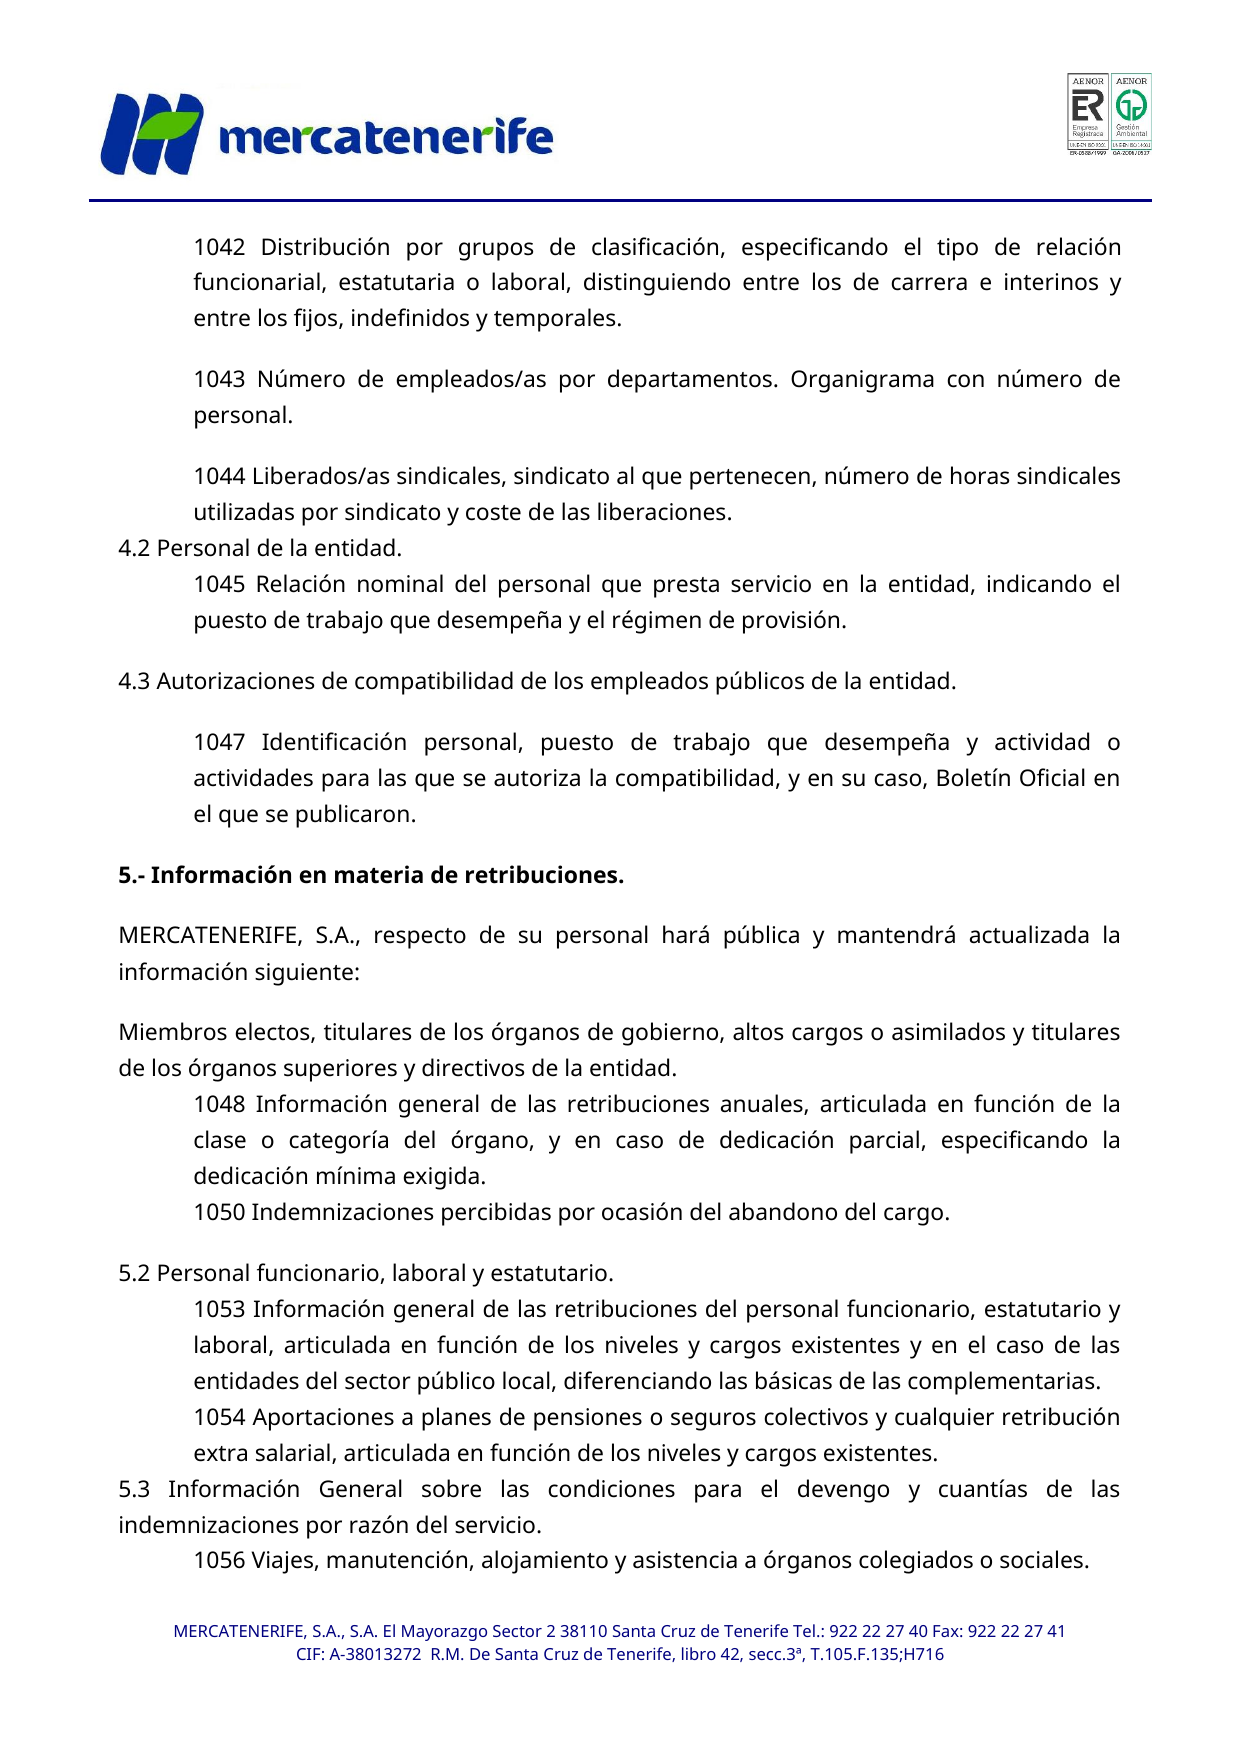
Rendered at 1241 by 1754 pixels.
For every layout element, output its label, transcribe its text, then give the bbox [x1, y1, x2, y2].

text 1053 Información general de las retribuciones del personal funcionario, estatutario y laboral, articulada en función de los niveles y cargos existentes y en el caso de las entidades del sector público local, diferenciando las básicas de las complementarias. [193, 1293, 1122, 1396]
text 5.2 Personal funcionario, laboral y estatutario. [118, 1257, 1122, 1288]
text 4.2 Personal de la entidad. [118, 532, 1122, 563]
text 1056 Viajes, manutención, alojamiento y asistencia a órganos colegiados o sociales. [118, 1544, 1122, 1576]
text 4.3 Autorizaciones de compatibilidad de los empleados públicos de la entidad. [118, 665, 1122, 696]
text 5.3 Información General sobre las condiciones para el devengo y cuantías de las indemnizaciones por razón del servicio. [118, 1473, 1122, 1540]
text Miembros electos, titulares de los órganos de gobierno, altos cargos o asimilados y titulares de los órganos superiores y directivos de la entidad. [118, 1016, 1122, 1083]
text 5.- Información en materia de retribuciones. [118, 858, 1122, 890]
text 1054 Aportaciones a planes de pensiones o seguros colectivos y cualquier retribución extra salarial, articulada en función de los niveles y cargos existentes. [193, 1401, 1122, 1468]
text 1042 Distribución por grupos de clasificación, especificando el tipo de relación funcionarial, estatutaria o laboral, distinguiendo entre los de carrera e interinos y entre los fijos, indefinidos y temporales. [193, 230, 1122, 333]
text MERCATENERIFE, S.A., respecto de su personal hará pública y mantendrá actualizada la información siguiente: [118, 919, 1122, 987]
text 1043 Número de empleados/as por departamentos. Organigrama con número de personal. [193, 363, 1122, 430]
text 1048 Información general de las retribuciones anuales, articulada en función de la clase o categoría del órgano, y en caso de dedicación parcial, especificando la dedicación mínima exigida. [193, 1088, 1122, 1191]
text 1047 Identificación personal, puesto de trabajo que desempeña y actividad o actividades para las que se autoriza la compatibilidad, y en su caso, Boletín Oficial en el que se publicaron. [193, 726, 1122, 829]
text 1044 Liberados/as sindicales, sindicato al que pertenecen, número de horas sindicales utilizadas por sindicato y coste de las liberaciones. [193, 460, 1122, 527]
text 1045 Relación nominal del personal que presta servicio en la entidad, indicando el puesto de trabajo que desempeña y el régimen de provisión. [193, 568, 1122, 635]
text 1050 Indemnizaciones percibidas por ocasión del abandono del cargo. [193, 1196, 1122, 1227]
